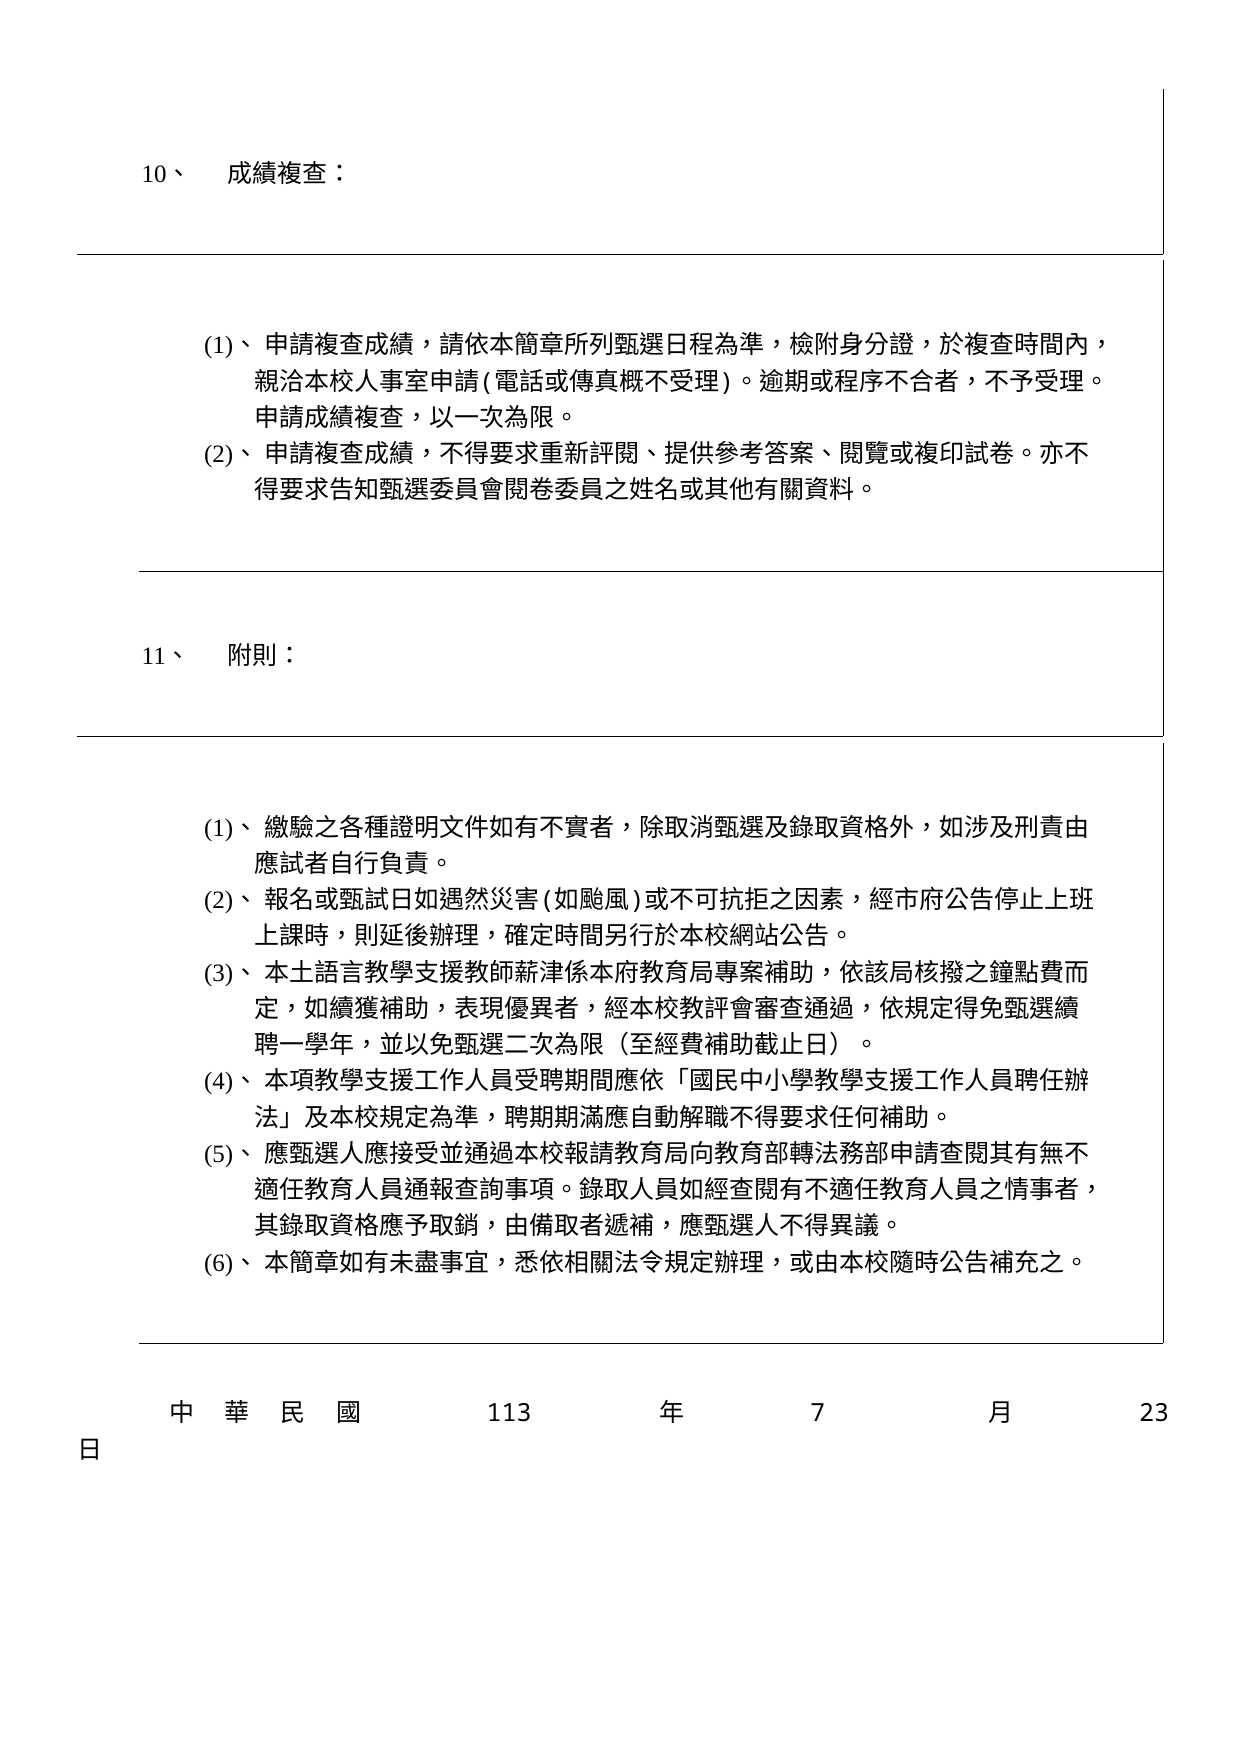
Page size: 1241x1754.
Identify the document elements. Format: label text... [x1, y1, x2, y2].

list 本土語言教學支援教師薪津係本府教育局專案補助，依該局核撥之鐘點費而定，如續獲補助，表現優異者，經本校教評會審查通過，依規定得免甄選續聘一學年，並以免甄選二次為限（至經費補助截止日）。 [139, 952, 1163, 1061]
list 應甄選人應接受並通過本校報請教育局向教育部轉法務部申請查閱其有無不適任教育人員通報查詢事項。錄取人員如經查閱有不適任教育人員之情事者，其錄取資格應予取銷，由備取者遞補，應甄選人不得異議。 [139, 1133, 1163, 1242]
list 申請複查成績，不得要求重新評閱、提供參考答案、閱覽或複印試卷。亦不得要求告知甄選委員會閱卷委員之姓名或其他有關資料。 [139, 434, 1163, 571]
list 附則： [77, 571, 1163, 736]
list 繳驗之各種證明文件如有不實者，除取消甄選及錄取資格外，如涉及刑責由應試者自行負責。 [139, 742, 1163, 879]
list 報名或甄試日如遇然災害(如颱風)或不可抗拒之因素，經市府公告停止上班上課時，則延後辦理，確定時間另行於本校網站公告。 [139, 879, 1163, 952]
list 本簡章如有未盡事宜，悉依相關法令規定辦理，或由本校隨時公告補充之。 [139, 1242, 1163, 1343]
list 成績複查： [77, 89, 1163, 254]
list 本項教學支援工作人員受聘期間應依「國民中小學教學支援工作人員聘任辦法」及本校規定為準，聘期期滿應自動解職不得要求任何補助。 [139, 1061, 1163, 1133]
text 中 華 民 國 113 年 7 月 23 日 [77, 1393, 1169, 1465]
list 申請複查成績，請依本簡章所列甄選日程為準，檢附身分證，於複查時間內，親洽本校人事室申請(電話或傳真概不受理)。逾期或程序不合者，不予受理。申請成績複查，以一次為限。 [139, 260, 1163, 434]
